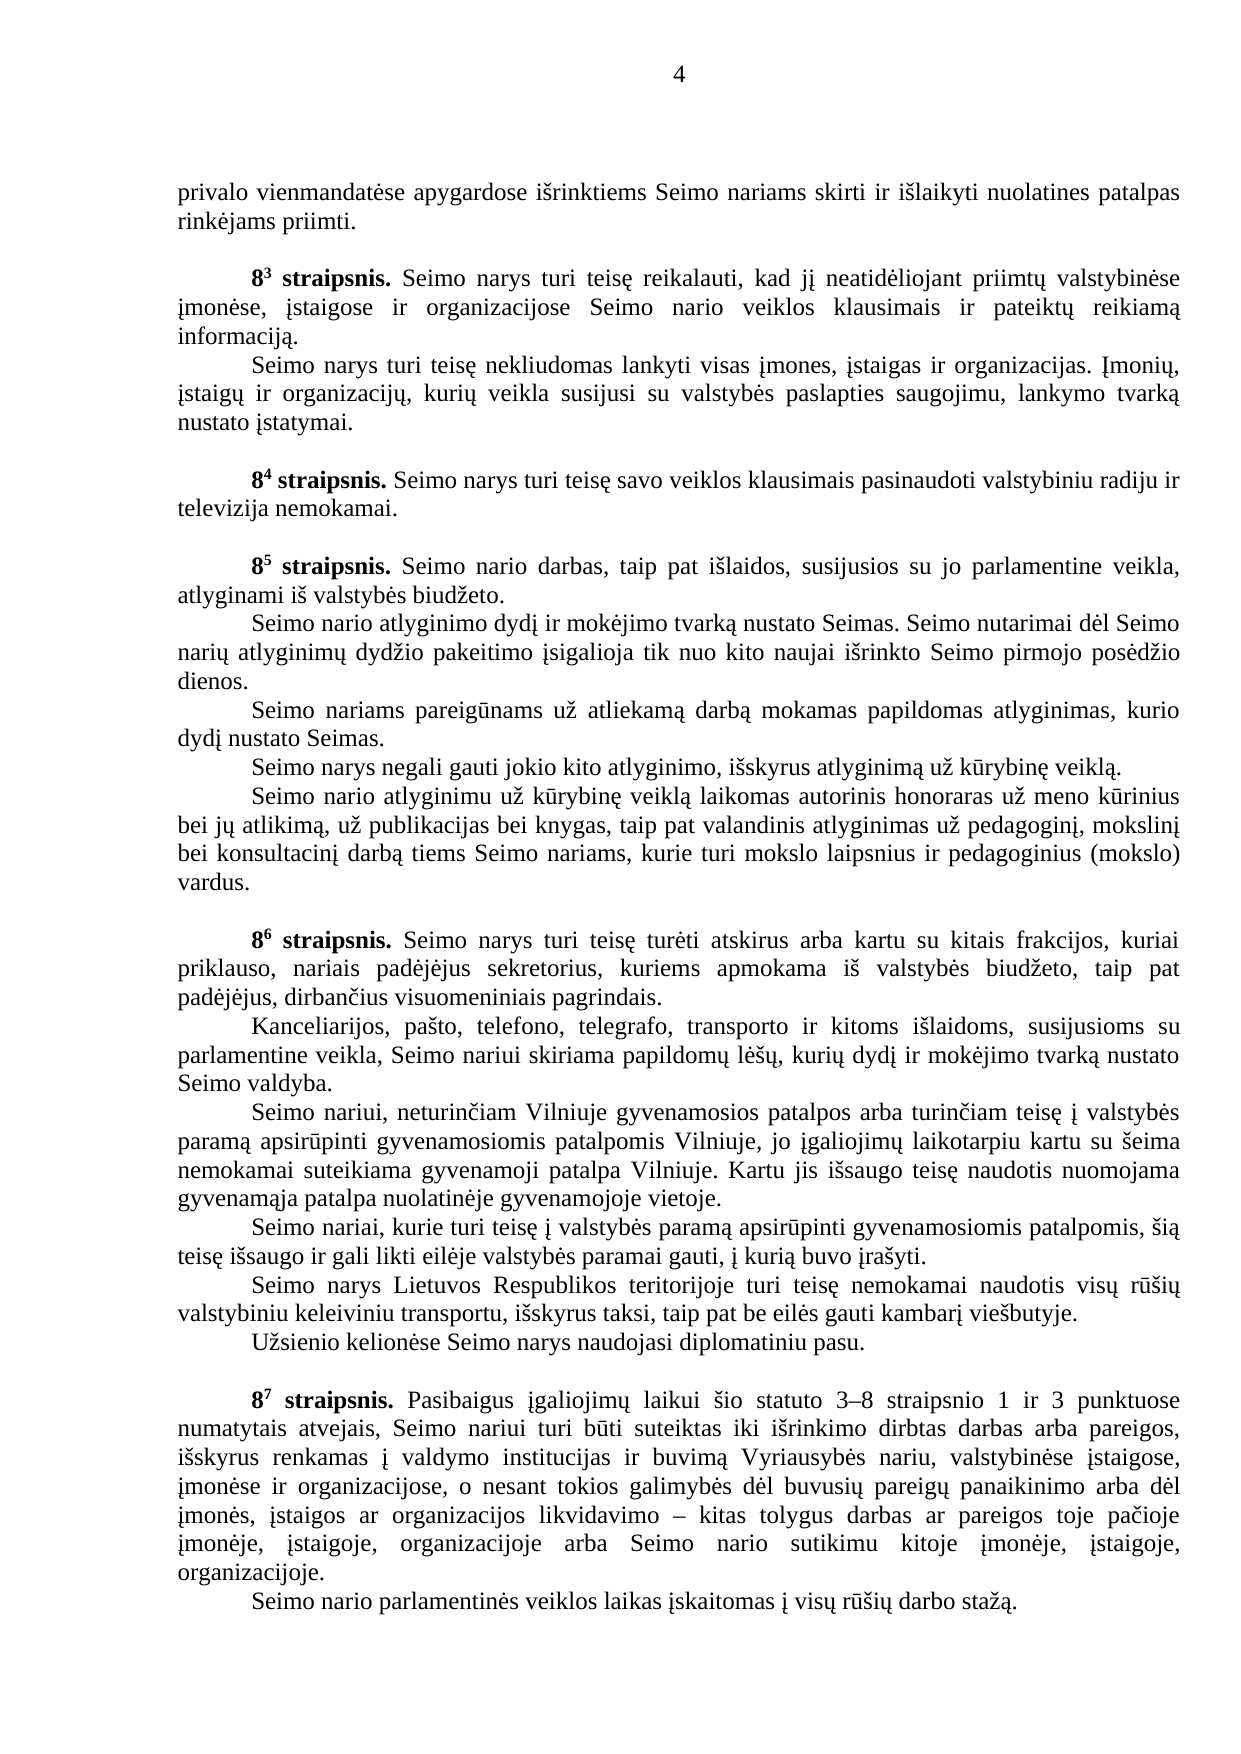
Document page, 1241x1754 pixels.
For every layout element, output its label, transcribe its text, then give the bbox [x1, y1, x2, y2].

text 86 straipsnis. Seimo narys turi teisę turėti atskirus arba kartu su kitais frakcijos, kuriai priklauso, nariais padėjėjus sekretorius, kuriems apmokama iš valstybės biudžeto, taip pat padėjėjus, dirbančius visuomeniniais pagrindais. [177, 925, 1181, 1011]
text 83 straipsnis. Seimo narys turi teisę reikalauti, kad jį neatidėliojant priimtų valstybinėse įmonėse, įstaigose ir organizacijose Seimo nario veiklos klausimais ir pateiktų reikiamą informaciją. [177, 263, 1181, 350]
text privalo vienmandatėse apygardose išrinktiems Seimo nariams skirti ir išlaikyti nuolatines patalpas rinkėjams priimti. [177, 177, 1181, 235]
text Užsienio kelionėse Seimo narys naudojasi diplomatiniu pasu. [177, 1327, 1181, 1356]
text Seimo narys turi teisę nekliudomas lankyti visas įmones, įstaigas ir organizacijas. Įmonių, įstaigų ir organizacijų, kurių veikla susijusi su valstybės paslapties saugojimu, lankymo tvarką nustato įstatymai. [177, 350, 1181, 436]
text 85 straipsnis. Seimo nario darbas, taip pat išlaidos, susijusios su jo parlamentine veikla, atlyginami iš valstybės biudžeto. [177, 551, 1181, 608]
text 87 straipsnis. Pasibaigus įgaliojimų laikui šio statuto 3–8 straipsnio 1 ir 3 punktuose numatytais atvejais, Seimo nariui turi būti suteiktas iki išrinkimo dirbtas darbas arba pareigos, išskyrus renkamas į valdymo institucijas ir buvimą Vyriausybės nariu, valstybinėse įstaigose, įmonėse ir organizacijose, o nesant tokios galimybės dėl buvusių pareigų panaikinimo arba dėl įmonės, įstaigos ar organizacijos likvidavimo – kitas tolygus darbas ar pareigos toje pačioje įmonėje, įstaigoje, organizacijoje arba Seimo nario sutikimu kitoje įmonėje, įstaigoje, organizacijoje. [177, 1385, 1181, 1586]
text Seimo narys negali gauti jokio kito atlyginimo, išskyrus atlyginimą už kūrybinę veiklą. [177, 752, 1181, 781]
text Kanceliarijos, pašto, telefono, telegrafo, transporto ir kitoms išlaidoms, susijusioms su parlamentine veikla, Seimo nariui skiriama papildomų lėšų, kurių dydį ir mokėjimo tvarką nustato Seimo valdyba. [177, 1011, 1181, 1097]
text Seimo nario atlyginimo dydį ir mokėjimo tvarką nustato Seimas. Seimo nutarimai dėl Seimo narių atlyginimų dydžio pakeitimo įsigalioja tik nuo kito naujai išrinkto Seimo pirmojo posėdžio dienos. [177, 608, 1181, 695]
text Seimo nario parlamentinės veiklos laikas įskaitomas į visų rūšių darbo stažą. [177, 1586, 1181, 1615]
text Seimo nario atlyginimu už kūrybinę veiklą laikomas autorinis honoraras už meno kūrinius bei jų atlikimą, už publikacijas bei knygas, taip pat valandinis atlyginimas už pedagoginį, mokslinį bei konsultacinį darbą tiems Seimo nariams, kurie turi mokslo laipsnius ir pedagoginius (mokslo) vardus. [177, 781, 1181, 896]
text Seimo nariui, neturinčiam Vilniuje gyvenamosios patalpos arba turinčiam teisę į valstybės paramą apsirūpinti gyvenamosiomis patalpomis Vilniuje, jo įgaliojimų laikotarpiu kartu su šeima nemokamai suteikiama gyvenamoji patalpa Vilniuje. Kartu jis išsaugo teisę naudotis nuomojama gyvenamąja patalpa nuolatinėje gyvenamojoje vietoje. [177, 1097, 1181, 1212]
text Seimo narys Lietuvos Respublikos teritorijoje turi teisę nemokamai naudotis visų rūšių valstybiniu keleiviniu transportu, išskyrus taksi, taip pat be eilės gauti kambarį viešbutyje. [177, 1270, 1181, 1327]
text Seimo nariai, kurie turi teisę į valstybės paramą apsirūpinti gyvenamosiomis patalpomis, šią teisę išsaugo ir gali likti eilėje valstybės paramai gauti, į kurią buvo įrašyti. [177, 1212, 1181, 1270]
text 84 straipsnis. Seimo narys turi teisę savo veiklos klausimais pasinaudoti valstybiniu radiju ir televizija nemokamai. [177, 465, 1181, 522]
text Seimo nariams pareigūnams už atliekamą darbą mokamas papildomas atlyginimas, kurio dydį nustato Seimas. [177, 695, 1181, 752]
